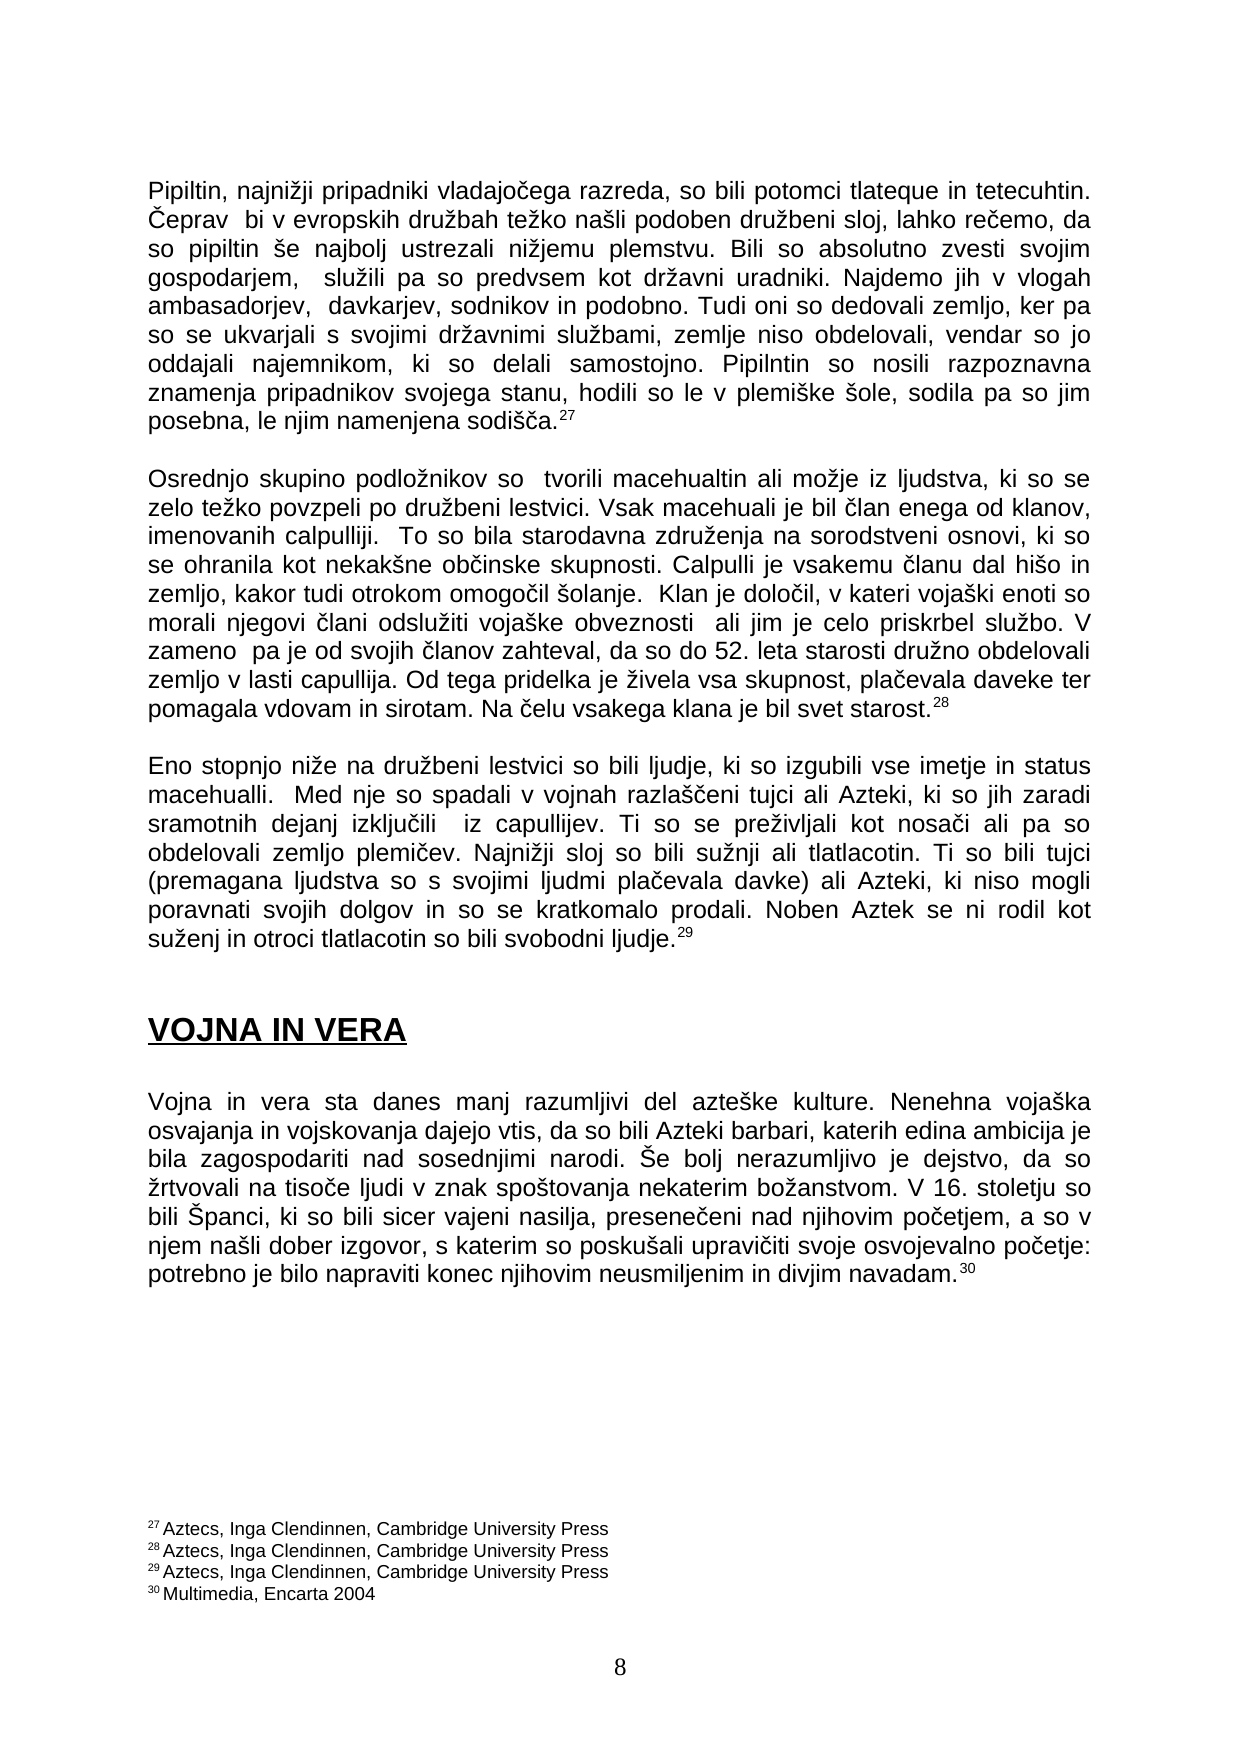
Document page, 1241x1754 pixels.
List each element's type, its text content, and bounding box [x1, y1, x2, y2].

text 29 Aztecs, Inga Clendinnen, Cambridge University Press [148, 1561, 1093, 1583]
text 27 Aztecs, Inga Clendinnen, Cambridge University Press [148, 1518, 1093, 1540]
text VOJNA IN VERA [148, 1010, 1093, 1048]
text Vojna in vera sta danes manj razumljivi del azteške kulture. Nenehna vojaška osvajanja in vojskovanja dajejo vtis, da so bili Azteki barbari, katerih edina ambicija je bila zagospodariti nad sosednjimi narodi. Še bolj nerazumljivo je dejstvo, da so žrtvovali na tisoče ljudi v znak spoštovanja nekaterim božanstvom. V 16. stoletju so bili Španci, ki so bili sicer vajeni nasilja, presenečeni nad njihovim početjem, a so v njem našli dober izgovor, s katerim so poskušali upravičiti svoje osvojevalno početje: potrebno je bilo napraviti konec njihovim neusmiljenim in divjim navadam.30 [148, 1087, 1093, 1288]
text Pipiltin, najnižji pripadniki vladajočega razreda, so bili potomci tlateque in tetecuhtin. Čeprav bi v evropskih družbah težko našli podoben družbeni sloj, lahko rečemo, da so pipiltin še najbolj ustrezali nižjemu plemstvu. Bili so absolutno zvesti svojim gospodarjem, služili pa so predvsem kot državni uradniki. Najdemo jih v vlogah ambasadorjev, davkarjev, sodnikov in podobno. Tudi oni so dedovali zemljo, ker pa so se ukvarjali s svojimi državnimi službami, zemlje niso obdelovali, vendar so jo oddajali najemnikom, ki so delali samostojno. Pipilntin so nosili razpoznavna znamenja pripadnikov svojega stanu, hodili so le v plemiške šole, sodila pa so jim posebna, le njim namenjena sodišča.27 [148, 176, 1093, 435]
text Osrednjo skupino podložnikov so tvorili macehualtin ali možje iz ljudstva, ki so se zelo težko povzpeli po družbeni lestvici. Vsak macehuali je bil član enega od klanov, imenovanih calpulliji. To so bila starodavna združenja na sorodstveni osnovi, ki so se ohranila kot nekakšne občinske skupnosti. Calpulli je vsakemu članu dal hišo in zemljo, kakor tudi otrokom omogočil šolanje. Klan je določil, v kateri vojaški enoti so morali njegovi člani odslužiti vojaške obveznosti ali jim je celo priskrbel službo. V zameno pa je od svojih članov zahteval, da so do 52. leta starosti družno obdelovali zemljo v lasti capullija. Od tega pridelka je živela vsa skupnost, plačevala daveke ter pomagala vdovam in sirotam. Na čelu vsakega klana je bil svet starost.28 [148, 464, 1093, 723]
text 30 Multimedia, Encarta 2004 [148, 1583, 1093, 1604]
text Eno stopnjo niže na družbeni lestvici so bili ljudje, ki so izgubili vse imetje in status macehualli. Med nje so spadali v vojnah razlaščeni tujci ali Azteki, ki so jih zaradi sramotnih dejanj izključili iz capullijev. Ti so se preživljali kot nosači ali pa so obdelovali zemljo plemičev. Najnižji sloj so bili sužnji ali tlatlacotin. Ti so bili tujci (premagana ljudstva so s svojimi ljudmi plačevala davke) ali Azteki, ki niso mogli poravnati svojih dolgov in so se kratkomalo prodali. Noben Aztek se ni rodil kot suženj in otroci tlatlacotin so bili svobodni ljudje.29 [148, 751, 1093, 953]
text 28 Aztecs, Inga Clendinnen, Cambridge University Press [148, 1540, 1093, 1561]
